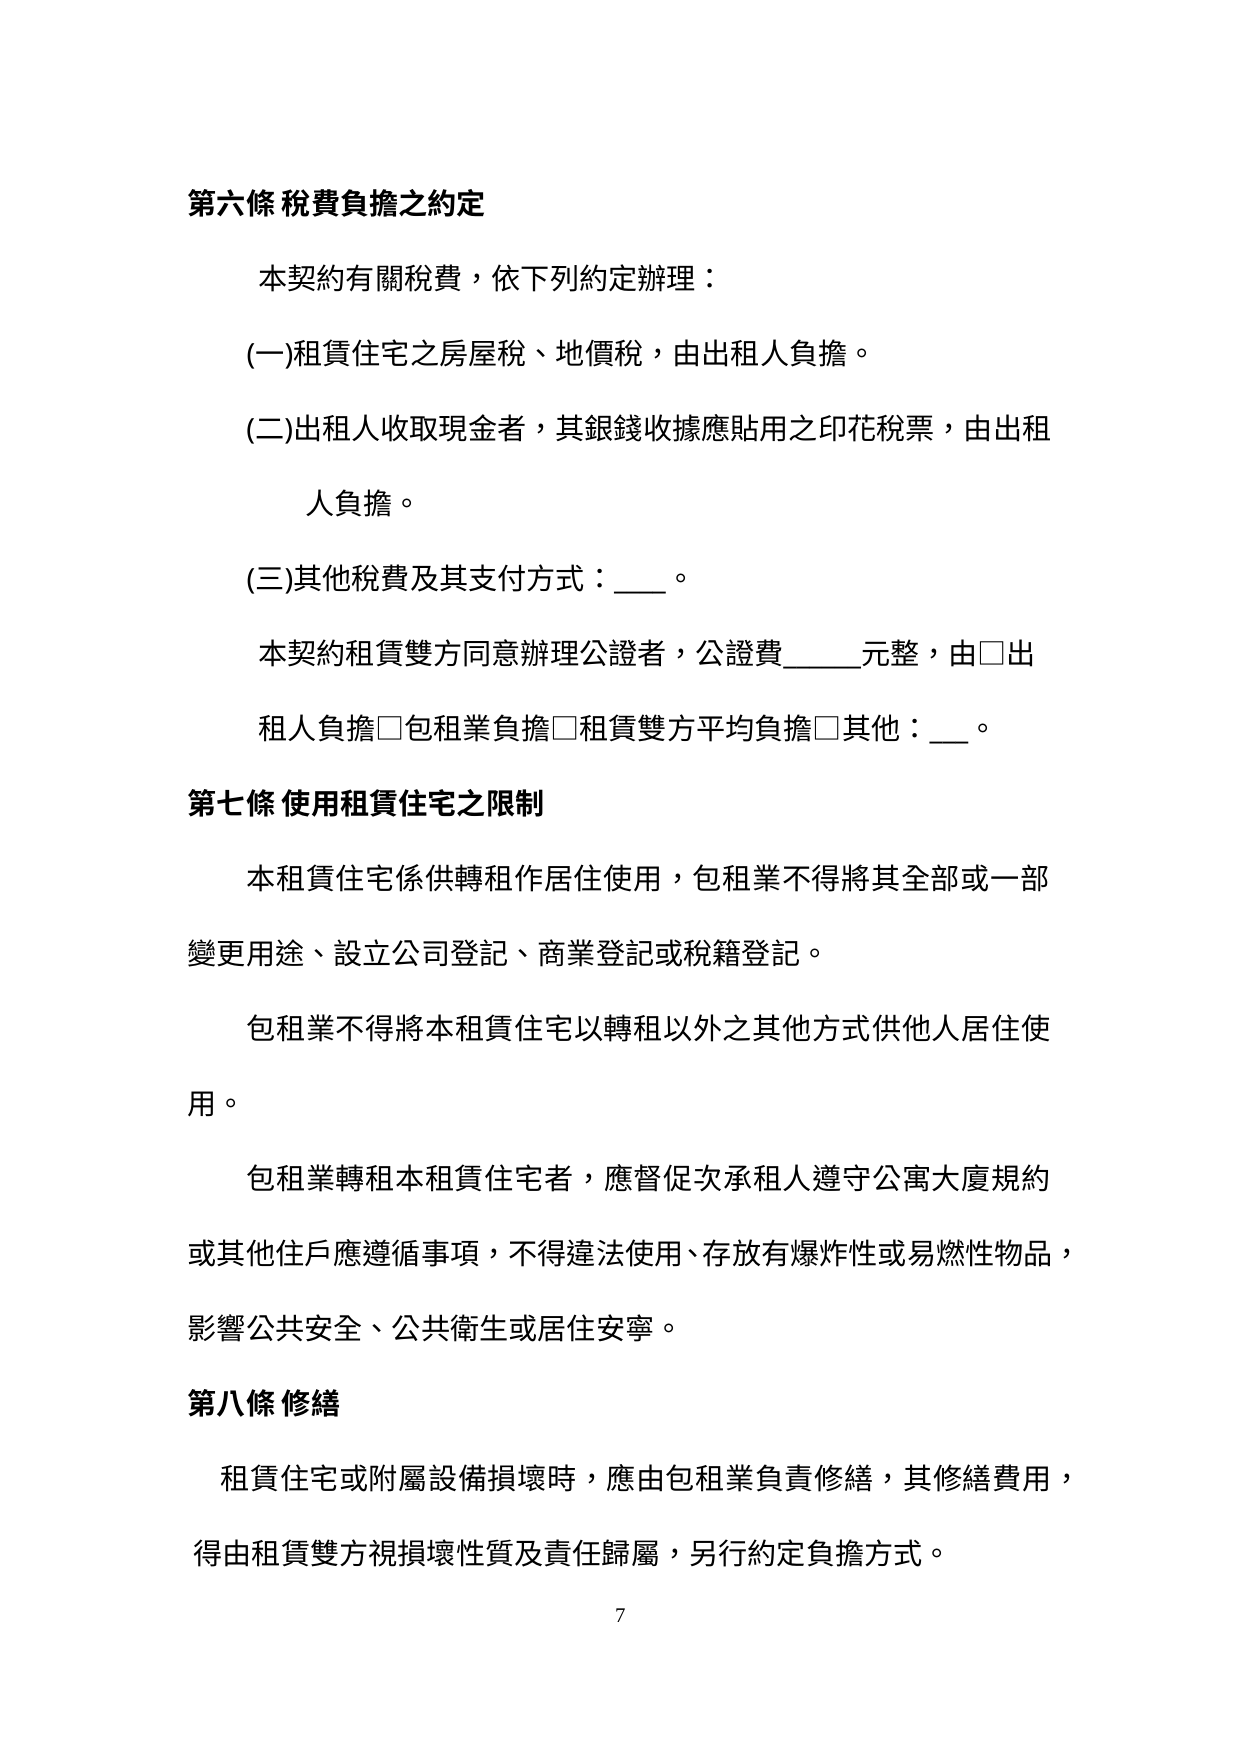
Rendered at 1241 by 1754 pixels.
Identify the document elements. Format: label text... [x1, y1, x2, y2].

text 第八條 修繕 [187, 1364, 1053, 1439]
text (三)其他稅費及其支付方式：____。 [246, 539, 1053, 614]
text 包租業不得將本租賃住宅以轉租以外之其他方式供他人居住使用。 [187, 989, 1053, 1139]
text 本契約有關稅費，依下列約定辦理： [258, 239, 1053, 314]
text (二)出租人收取現金者，其銀錢收據應貼用之印花稅票，由出租人負擔。 [246, 389, 1053, 539]
text 包租業轉租本租賃住宅者，應督促次承租人遵守公寓大廈規約或其他住戶應遵循事項，不得違法使用、存放有爆炸性或易燃性物品，影響公共安全、公共衛生或居住安寧。 [187, 1139, 1053, 1364]
text (一)租賃住宅之房屋稅、地價稅，由出租人負擔。 [246, 314, 1053, 389]
text 本契約租賃雙方同意辦理公證者，公證費______元整，由□出租人負擔□包租業負擔□租賃雙方平均負擔□其他：___。 [258, 614, 1053, 764]
text 本租賃住宅係供轉租作居住使用，包租業不得將其全部或一部變更用途、設立公司登記、商業登記或稅籍登記。 [187, 839, 1053, 989]
text 第七條 使用租賃住宅之限制 [187, 764, 1053, 839]
text 租賃住宅或附屬設備損壞時，應由包租業負責修繕，其修繕費用，得由租賃雙方視損壞性質及責任歸屬，另行約定負擔方式。 [187, 1439, 1053, 1589]
text 第六條 稅費負擔之約定 [187, 164, 1053, 239]
